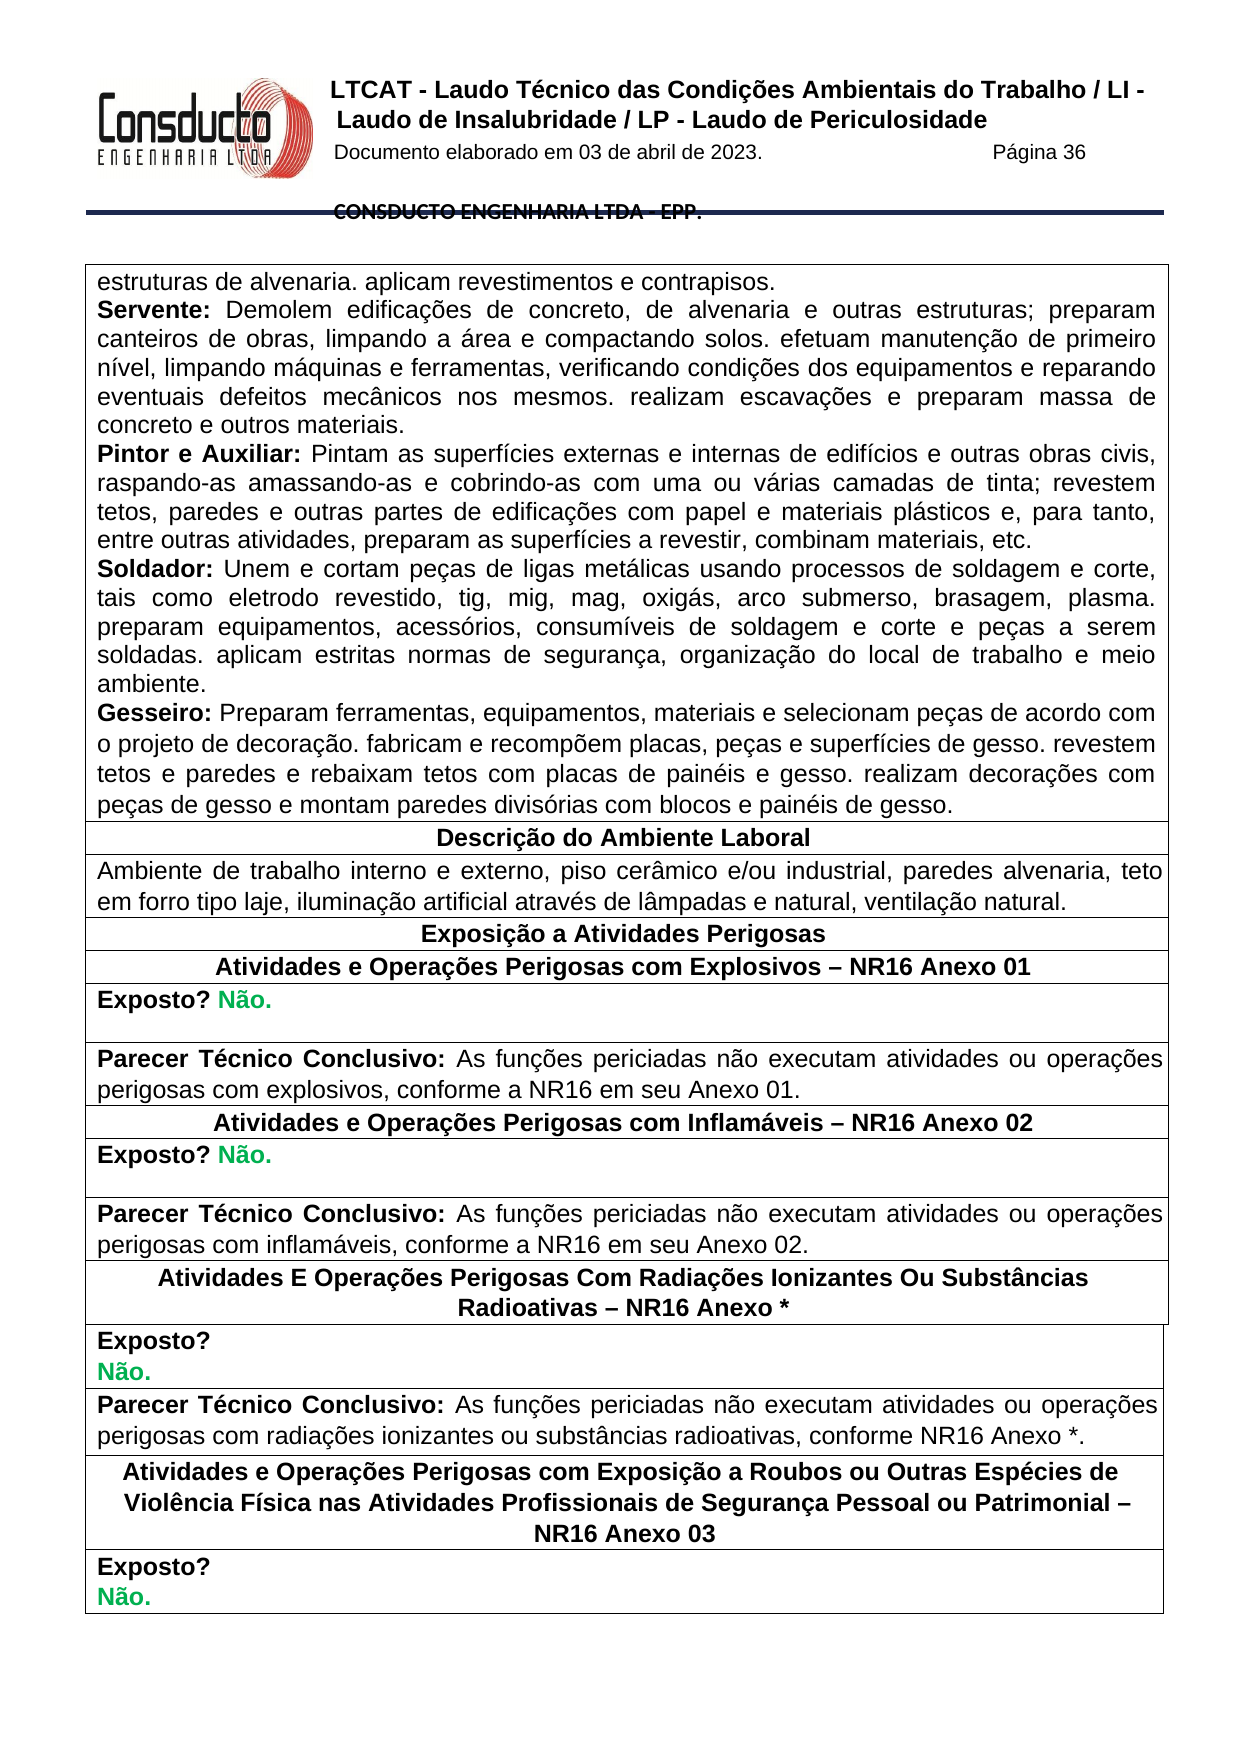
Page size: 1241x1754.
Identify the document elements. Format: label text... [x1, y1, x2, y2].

table_cell Parecer Técnico Conclusivo: As funções periciadas não executam atividades ou operações perigosas com radiações ionizantes ou substâncias radioativas, conforme NR16 Anexo *. [86, 1389, 1163, 1455]
table_cell Atividades e Operações Perigosas com Exposição a Roubos ou Outras Espécies de Violência Física nas Atividades Profissionais de Segurança Pessoal ou Patrimonial – NR16 Anexo 03 [86, 1456, 1163, 1549]
table_cell estruturas de alvenaria. aplicam revestimentos e contrapisos. Servente: Demolem edificações de concreto, de alvenaria e outras estruturas; preparam canteiros de obras, limpando a área e compactando solos. efetuam manutenção de primeiro nível, limpando máquinas e ferramentas, verificando condições dos equipamentos e reparando eventuais defeitos mecânicos nos mesmos. realizam escavações e preparam massa de concreto e outros materiais. Pintor e Auxiliar: Pintam as superfícies externas e internas de edifícios e outras obras civis, raspando-as amassando-as e cobrindo-as com uma ou várias camadas de tinta; revestem tetos, paredes e outras partes de edificações com papel e materiais plásticos e, para tanto, entre outras atividades, preparam as superfícies a revestir, combinam materiais, etc. Soldador: Unem e cortam peças de ligas metálicas usando processos de soldagem e corte, tais como eletrodo revestido, tig, mig, mag, oxigás, arco submerso, brasagem, plasma. preparam equipamentos, acessórios, consumíveis de soldagem e corte e peças a serem soldadas. aplicam estritas normas de segurança, organização do local de trabalho e meio ambiente. Gesseiro: Preparam ferramentas, equipamentos, materiais e selecionam peças de acordo com o projeto de decoração. fabricam e recompõem placas, peças e superfícies de gesso. revestem tetos e paredes e rebaixam tetos com placas de painéis e gesso. realizam decorações com peças de gesso e montam paredes divisórias com blocos e painéis de gesso. [86, 265, 1168, 821]
table_cell [1164, 1549, 1168, 1613]
table_cell Exposto? Não. [86, 1325, 1163, 1388]
table_cell Descrição do Ambiente Laboral [86, 822, 1168, 854]
table_cell [1164, 1455, 1168, 1549]
table_cell Parecer Técnico Conclusivo: As funções periciadas não executam atividades ou operações perigosas com inflamáveis, conforme a NR16 em seu Anexo 02. [86, 1198, 1168, 1260]
table_cell Exposto? Não. [86, 984, 1168, 1042]
table_cell Atividades E Operações Perigosas Com Radiações Ionizantes Ou Substâncias Radioativas – NR16 Anexo * [86, 1261, 1168, 1324]
table_cell Atividades e Operações Perigosas com Explosivos – NR16 Anexo 01 [86, 951, 1168, 983]
table_cell Atividades e Operações Perigosas com Inflamáveis – NR16 Anexo 02 [86, 1106, 1168, 1138]
table_cell Exposto? Não. [86, 1139, 1168, 1197]
table_cell Exposto? Não. [86, 1550, 1163, 1613]
table_cell Parecer Técnico Conclusivo: As funções periciadas não executam atividades ou operações perigosas com explosivos, conforme a NR16 em seu Anexo 01. [86, 1043, 1168, 1105]
table_cell [1164, 1388, 1168, 1455]
table_cell [1164, 1325, 1168, 1388]
table_cell Ambiente de trabalho interno e externo, piso cerâmico e/ou industrial, paredes alvenaria, teto em forro tipo laje, iluminação artificial através de lâmpadas e natural, ventilação natural. [86, 855, 1168, 917]
table_cell Exposição a Atividades Perigosas [86, 918, 1168, 950]
